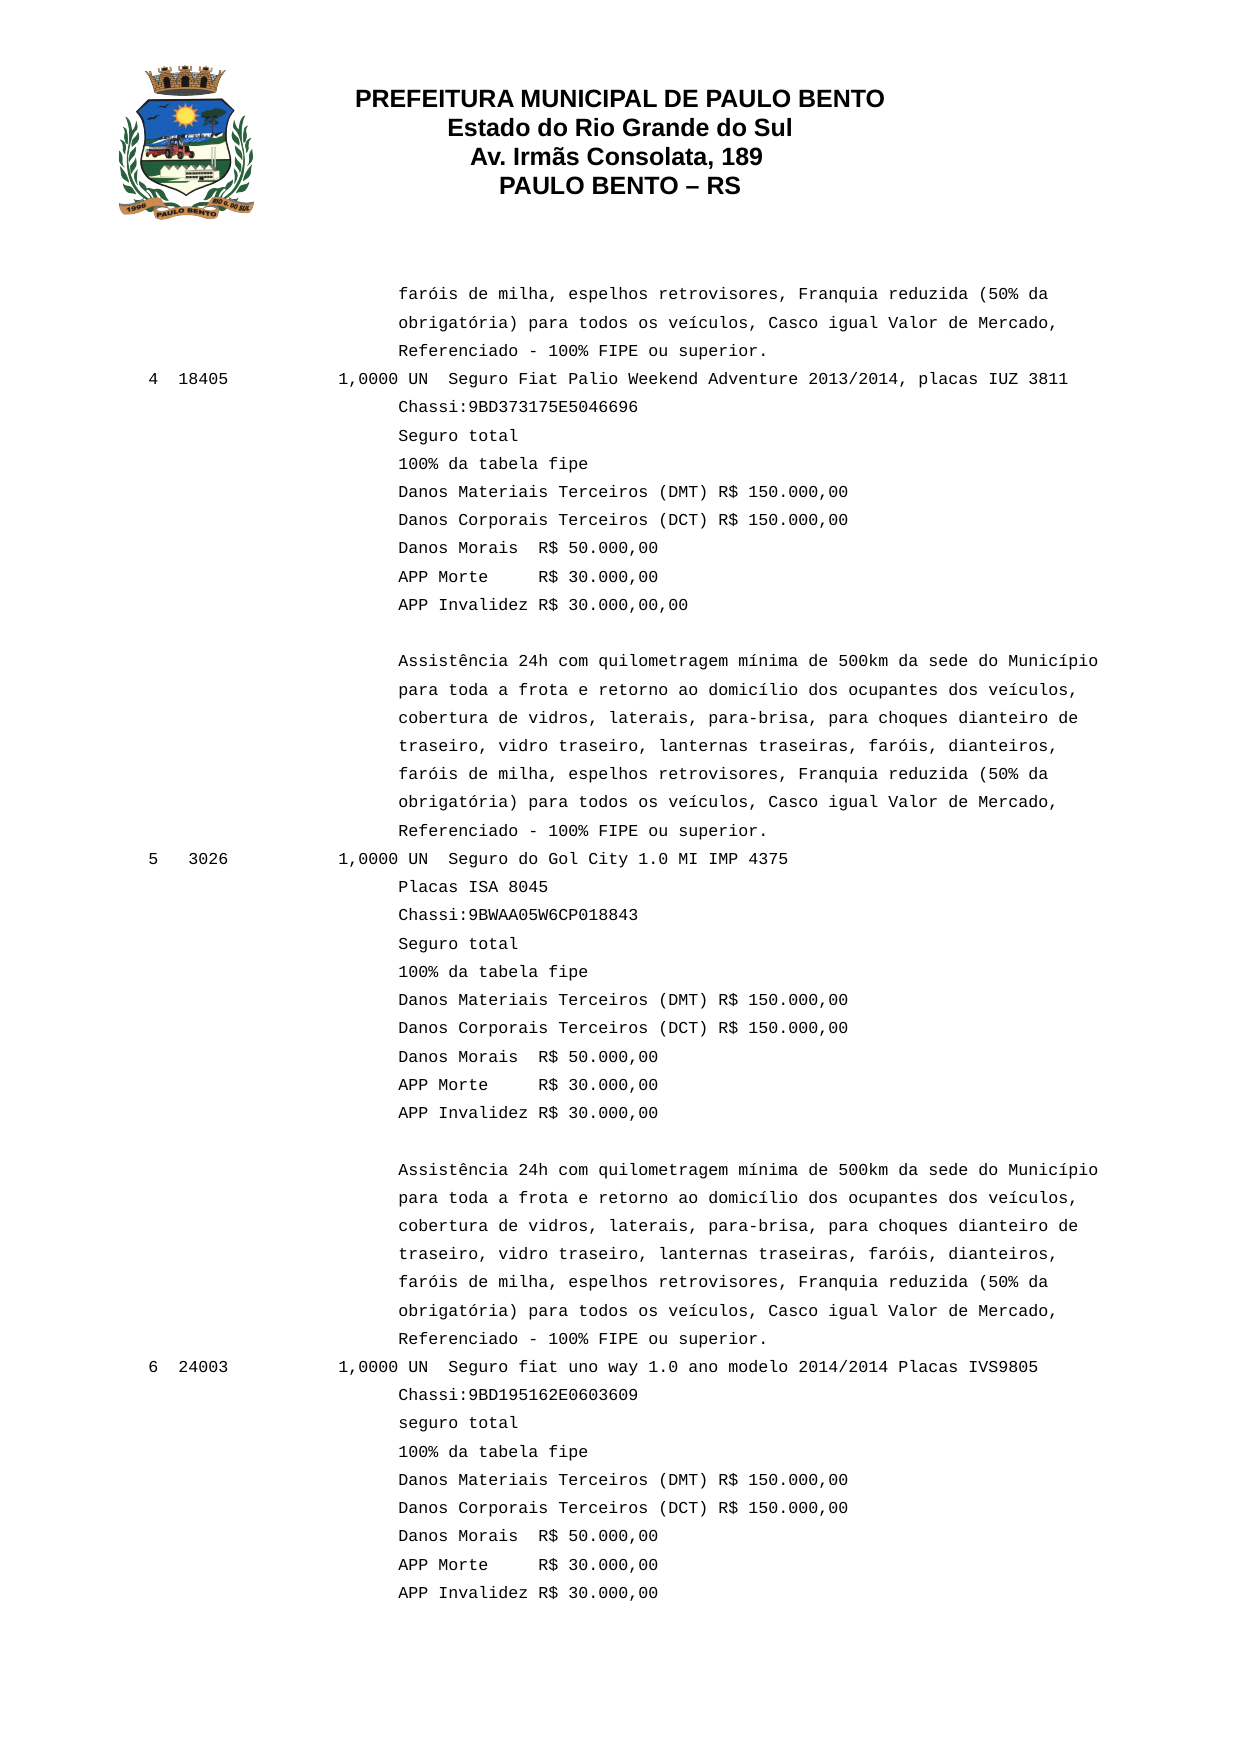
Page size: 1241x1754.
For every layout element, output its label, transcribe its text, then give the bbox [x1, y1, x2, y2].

picture [118, 65, 254, 220]
text faróis de milha, espelhos retrovisores, Franquia reduzida (50% da obrigatória) para todos os veículos, Casco igual Valor de Mercado, Referenciado - 100% FIPE ou superior. 4 18405 1,0000 UN Seguro Fiat Palio Weekend Adventure 2013/2014, placas IUZ 3811 Chassi:9BD373175E5046696 Seguro total 100% da tabela fipe Danos Materiais Terceiros (DMT) R$ 150.000,00 Danos Corporais Terceiros (DCT) R$ 150.000,00 Danos Morais R$ 50.000,00 APP Morte R$ 30.000,00 APP Invalidez R$ 30.000,00,00 Assistência 24h com quilometragem mínima de 500km da sede do Município para toda a frota e retorno ao domicílio dos ocupantes dos veículos, cobertura de vidros, laterais, para-brisa, para choques dianteiro de traseiro, vidro traseiro, lanternas traseiras, faróis, dianteiros, faróis de milha, espelhos retrovisores, Franquia reduzida (50% da obrigatória) para todos os veículos, Casco igual Valor de Mercado, Referenciado - 100% FIPE ou superior. 5 3026 1,0000 UN Seguro do Gol City 1.0 MI IMP 4375 Placas ISA 8045 Chassi:9BWAA05W6CP018843 Seguro total 100% da tabela fipe Danos Materiais Terceiros (DMT) R$ 150.000,00 Danos Corporais Terceiros (DCT) R$ 150.000,00 Danos Morais R$ 50.000,00 APP Morte R$ 30.000,00 APP Invalidez R$ 30.000,00 Assistência 24h com quilometragem mínima de 500km da sede do Município para toda a frota e retorno ao domicílio dos ocupantes dos veículos, cobertura de vidros, laterais, para-brisa, para choques dianteiro de traseiro, vidro traseiro, lanternas traseiras, faróis, dianteiros, faróis de milha, espelhos retrovisores, Franquia reduzida (50% da obrigatória) para todos os veículos, Casco igual Valor de Mercado, Referenciado - 100% FIPE ou superior. 6 24003 1,0000 UN Seguro fiat uno way 1.0 ano modelo 2014/2014 Placas IVS9805 Chassi:9BD195162E0603609 seguro total 100% da tabela fipe Danos Materiais Terceiros (DMT) R$ 150.000,00 Danos Corporais Terceiros (DCT) R$ 150.000,00 Danos Morais R$ 50.000,00 APP Morte R$ 30.000,00 APP Invalidez R$ 30.000,00 [118, 286, 1122, 1632]
